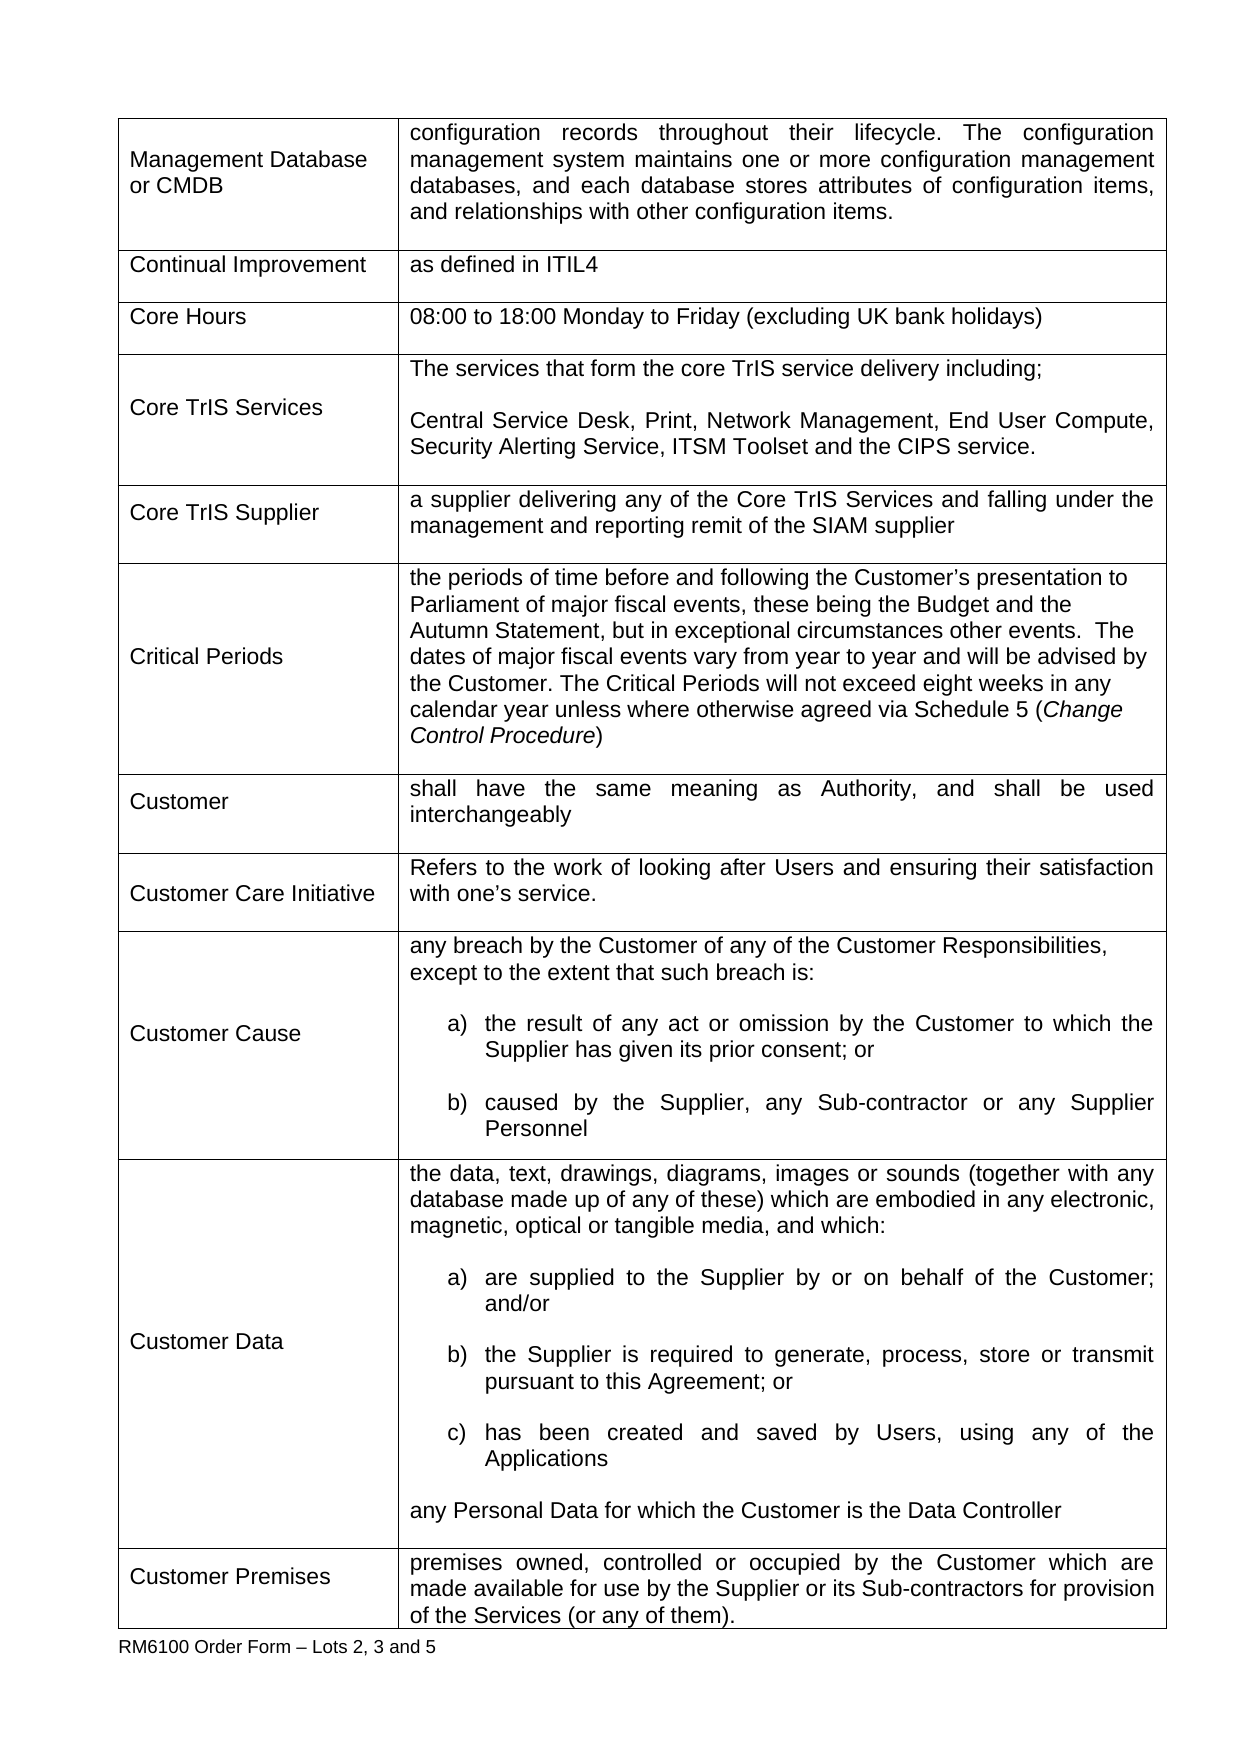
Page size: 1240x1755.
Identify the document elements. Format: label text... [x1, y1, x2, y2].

table_cell Critical Periods [119, 564, 398, 774]
table_cell Customer Data [119, 1160, 398, 1548]
table_cell as defined in ITIL4 [399, 251, 1166, 302]
table_cell Refers to the work of looking after Users and ensuring their satisfaction with one’s service. [399, 854, 1166, 931]
table_cell Core TrIS Services [119, 355, 398, 484]
table_cell the data, text, drawings, diagrams, images or sounds (together with any database made up of any of these) which are embodied in any electronic, magnetic, optical or tangible media, and which: are supplied to the Supplier by or on behalf of the Customer; and/or the Supplier is required to generate, process, store or transmit pursuant to this Agreement; or has been created and saved by Users, using any of the Applications any Personal Data for which the Customer is the Data Controller [399, 1160, 1166, 1548]
table_cell Core TrIS Supplier [119, 486, 398, 563]
table_cell 08:00 to 18:00 Monday to Friday (excluding UK bank holidays) [399, 303, 1166, 354]
table_cell shall have the same meaning as Authority, and shall be used interchangeably [399, 775, 1166, 852]
table_cell premises owned, controlled or occupied by the Customer which are made available for use by the Supplier or its Sub-contractors for provision of the Services (or any of them). [399, 1549, 1166, 1628]
table_cell a supplier delivering any of the Core TrIS Services and falling under the management and reporting remit of the SIAM supplier [399, 486, 1166, 563]
table_cell Customer Care Initiative [119, 854, 398, 931]
table_cell the periods of time before and following the Customer’s presentation to Parliament of major fiscal events, these being the Budget and the Autumn Statement, but in exceptional circumstances other events. The dates of major fiscal events vary from year to year and will be advised by the Customer. The Critical Periods will not exceed eight weeks in any calendar year unless where otherwise agreed via Schedule 5 (Change Control Procedure) [399, 564, 1166, 774]
table_cell Core Hours [119, 303, 398, 354]
table_cell Customer Premises [119, 1549, 398, 1628]
table_cell configuration records throughout their lifecycle. The configuration management system maintains one or more configuration management databases, and each database stores attributes of configuration items, and relationships with other configuration items. [399, 119, 1166, 249]
table_cell Customer [119, 775, 398, 852]
table_cell Continual Improvement [119, 251, 398, 302]
table_cell Customer Cause [119, 932, 398, 1158]
table_cell Management Database or CMDB [119, 119, 398, 249]
table_cell The services that form the core TrIS service delivery including; Central Service Desk, Print, Network Management, End User Compute, Security Alerting Service, ITSM Toolset and the CIPS service. [399, 355, 1166, 484]
table_cell any breach by the Customer of any of the Customer Responsibilities, except to the extent that such breach is: the result of any act or omission by the Customer to which the Supplier has given its prior consent; or caused by the Supplier, any Sub-contractor or any Supplier Personnel [399, 932, 1166, 1158]
